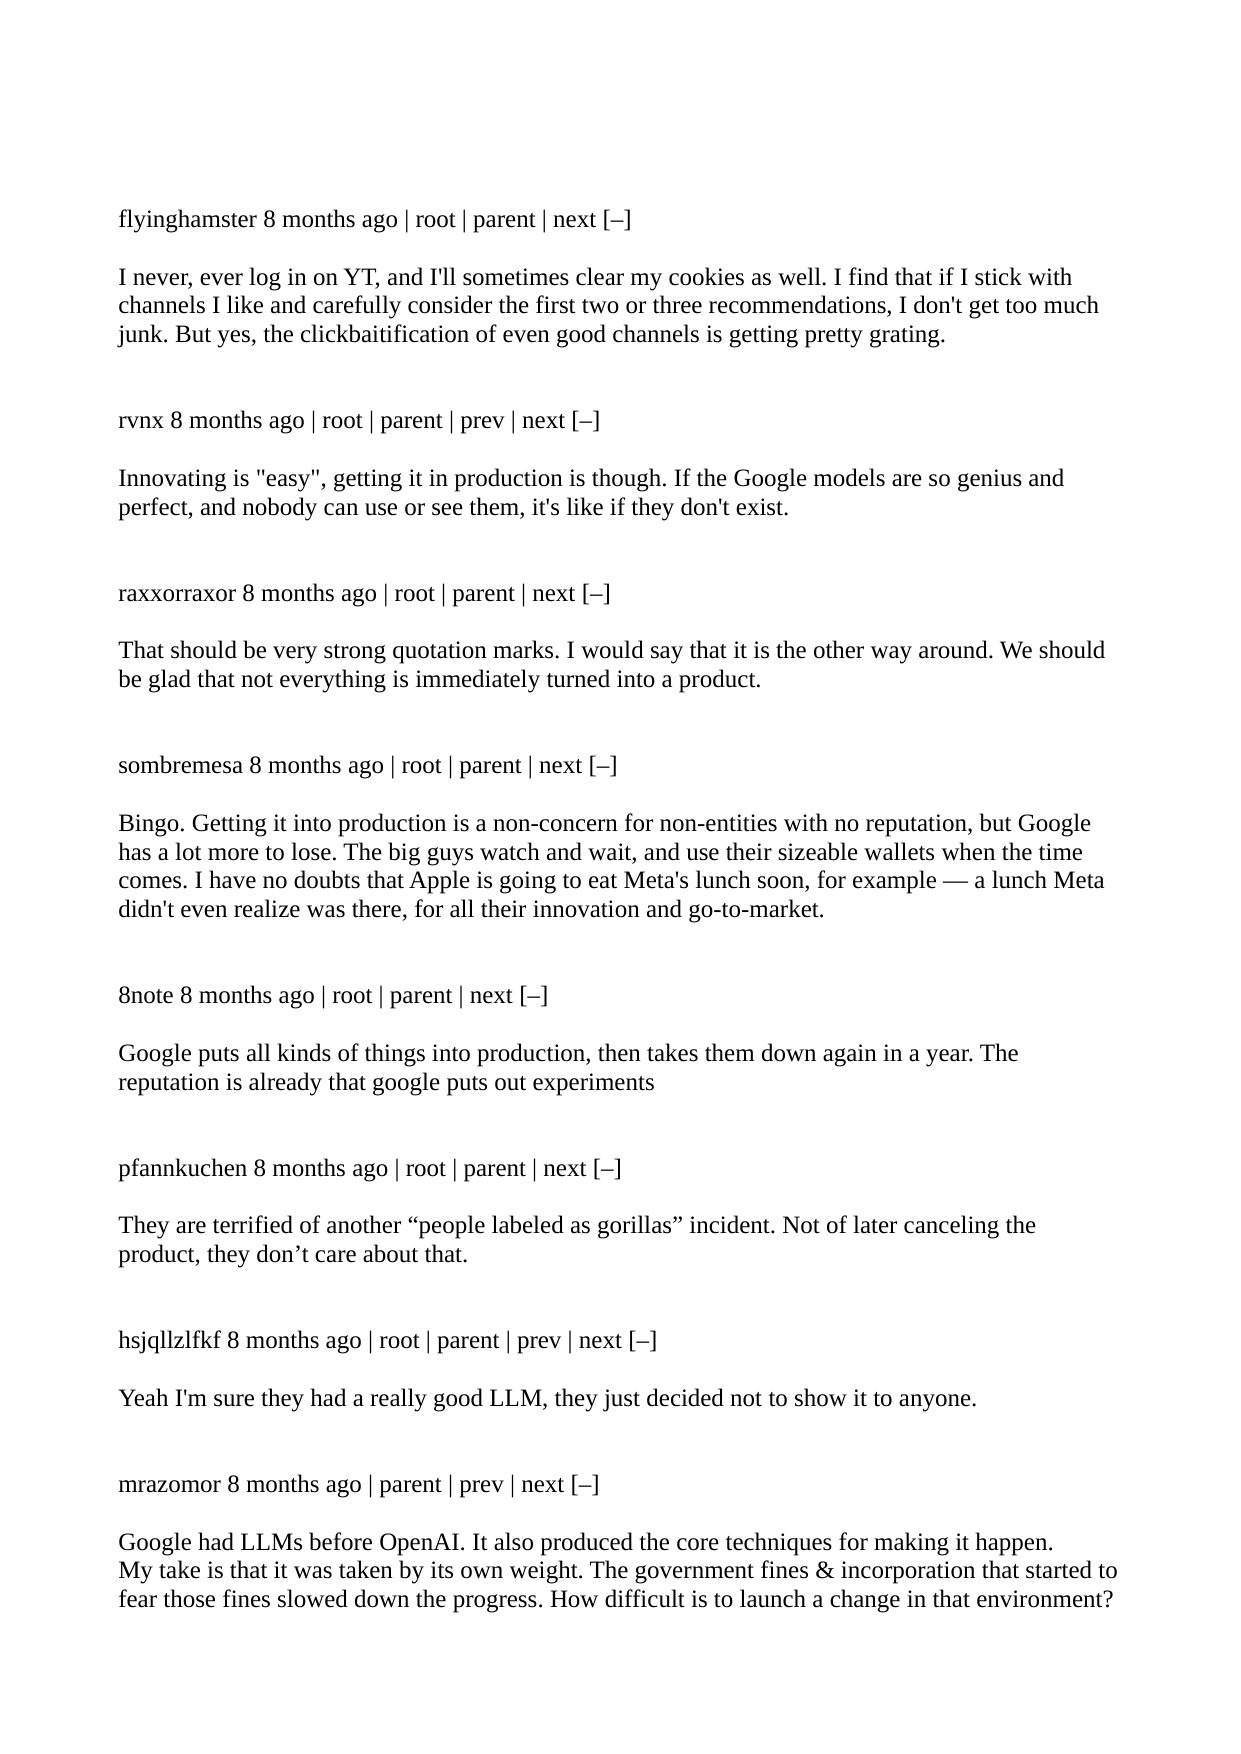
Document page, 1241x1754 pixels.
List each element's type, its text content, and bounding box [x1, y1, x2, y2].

text Bingo. Getting it into production is a non-concern for non-entities with no reputation, but Google has a lot more to lose. The big guys watch and wait, and use their sizeable wallets when the time comes. I have no doubts that Apple is going to eat Meta's lunch soon, for example — a lunch Meta didn't even realize was there, for all their innovation and go-to-market. [118, 808, 1122, 923]
text pfannkuchen 8 months ago | root | parent | next [–] [118, 1153, 1122, 1182]
text 8note 8 months ago | root | parent | next [–] [118, 981, 1122, 1009]
text raxxorraxor 8 months ago | root | parent | next [–] [118, 578, 1122, 607]
text Google puts all kinds of things into production, then takes them down again in a year. The reputation is already that google puts out experiments [118, 1038, 1122, 1096]
text rvnx 8 months ago | root | parent | prev | next [–] [118, 406, 1122, 434]
text Yeah I'm sure they had a really good LLM, they just decided not to show it to anyone. [118, 1383, 1122, 1412]
text Innovating is "easy", getting it in production is though. If the Google models are so genius and perfect, and nobody can use or see them, it's like if they don't exist. [118, 463, 1122, 521]
text My take is that it was taken by its own weight. The government fines & incorporation that started to fear those fines slowed down the progress. How difficult is to launch a change in that environment? [118, 1556, 1122, 1613]
text flyinghamster 8 months ago | root | parent | next [–] [118, 204, 1122, 233]
text mrazomor 8 months ago | parent | prev | next [–] [118, 1469, 1122, 1498]
text They are terrified of another “people labeled as gorillas” incident. Not of later canceling the product, they don’t care about that. [118, 1211, 1122, 1268]
text I never, ever log in on YT, and I'll sometimes clear my cookies as well. I find that if I stick with channels I like and carefully consider the first two or three recommendations, I don't get too much junk. But yes, the clickbaitification of even good channels is getting pretty grating. [118, 262, 1122, 348]
text Google had LLMs before OpenAI. It also produced the core techniques for making it happen. [118, 1527, 1122, 1556]
text sombremesa 8 months ago | root | parent | next [–] [118, 751, 1122, 779]
text hsjqllzlfkf 8 months ago | root | parent | prev | next [–] [118, 1326, 1122, 1354]
text That should be very strong quotation marks. I would say that it is the other way around. We should be glad that not everything is immediately turned into a product. [118, 636, 1122, 693]
